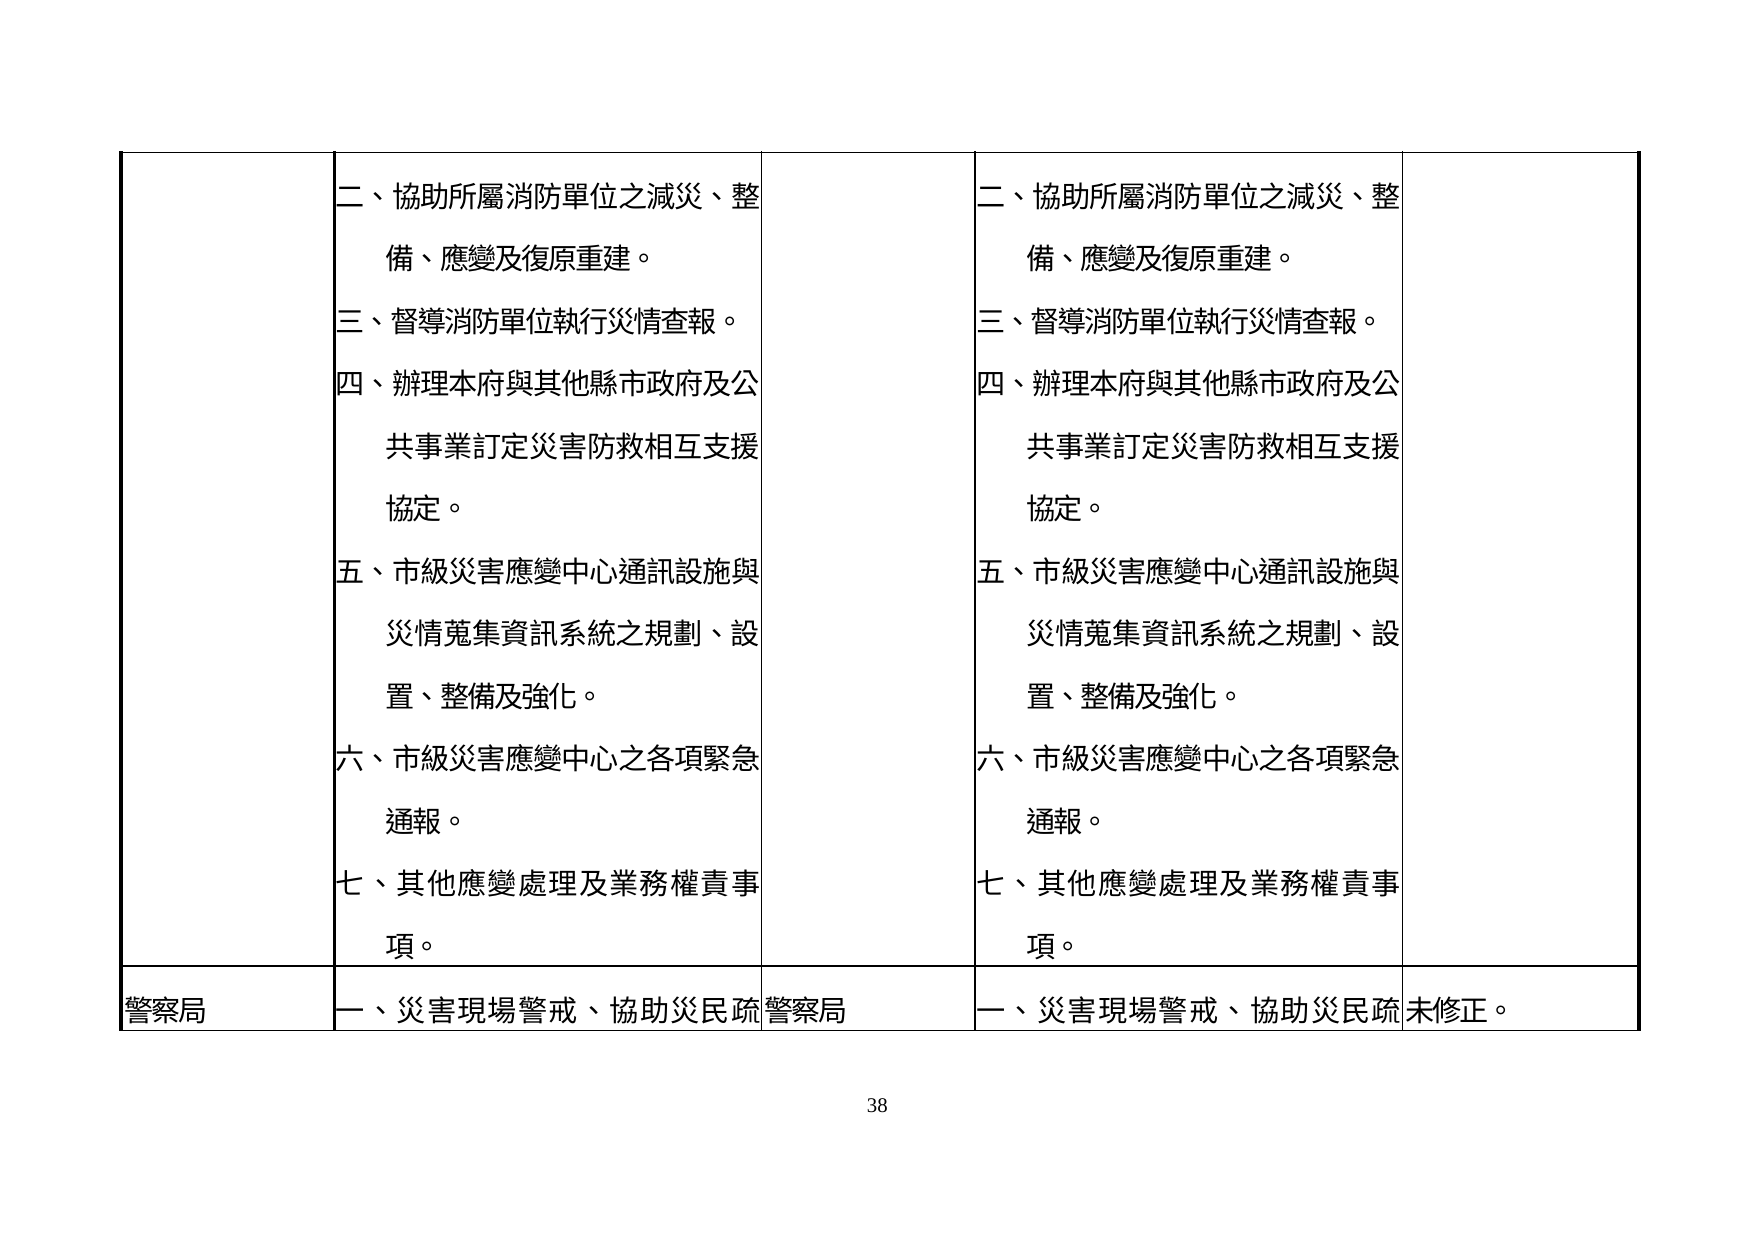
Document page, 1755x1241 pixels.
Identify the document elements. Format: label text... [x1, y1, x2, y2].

table_cell 一、災害現場警戒、協助災民疏 [976, 967, 1402, 1029]
table_cell 警察局 [123, 967, 333, 1029]
table_cell 二、協助所屬消防單位之減災、整備、應變及復原重建。 三、督導消防單位執行災情查報。 四、辦理本府與其他縣市政府及公共事業訂定災害防救相互支援協定。 五、市級災害應變中心通訊設施與災情蒐集資訊系統之規劃、設置、整備及強化。 六、市級災害應變中心之各項緊急通報。 七、其他應變處理及業務權責事項。 [336, 153, 761, 965]
table_cell [123, 153, 333, 965]
table_cell 未修正。 [1403, 967, 1637, 1029]
table_cell 一、災害現場警戒、協助災民疏 [336, 967, 761, 1029]
table_cell [1403, 153, 1637, 965]
table_cell [762, 153, 974, 965]
table_cell 二、協助所屬消防單位之減災、整備、應變及復原重建。 三、督導消防單位執行災情查報。 四、辦理本府與其他縣市政府及公共事業訂定災害防救相互支援協定。 五、市級災害應變中心通訊設施與災情蒐集資訊系統之規劃、設置、整備及強化。 六、市級災害應變中心之各項緊急通報。 七、其他應變處理及業務權責事項。 [976, 153, 1402, 965]
table_cell 警察局 [762, 967, 974, 1029]
